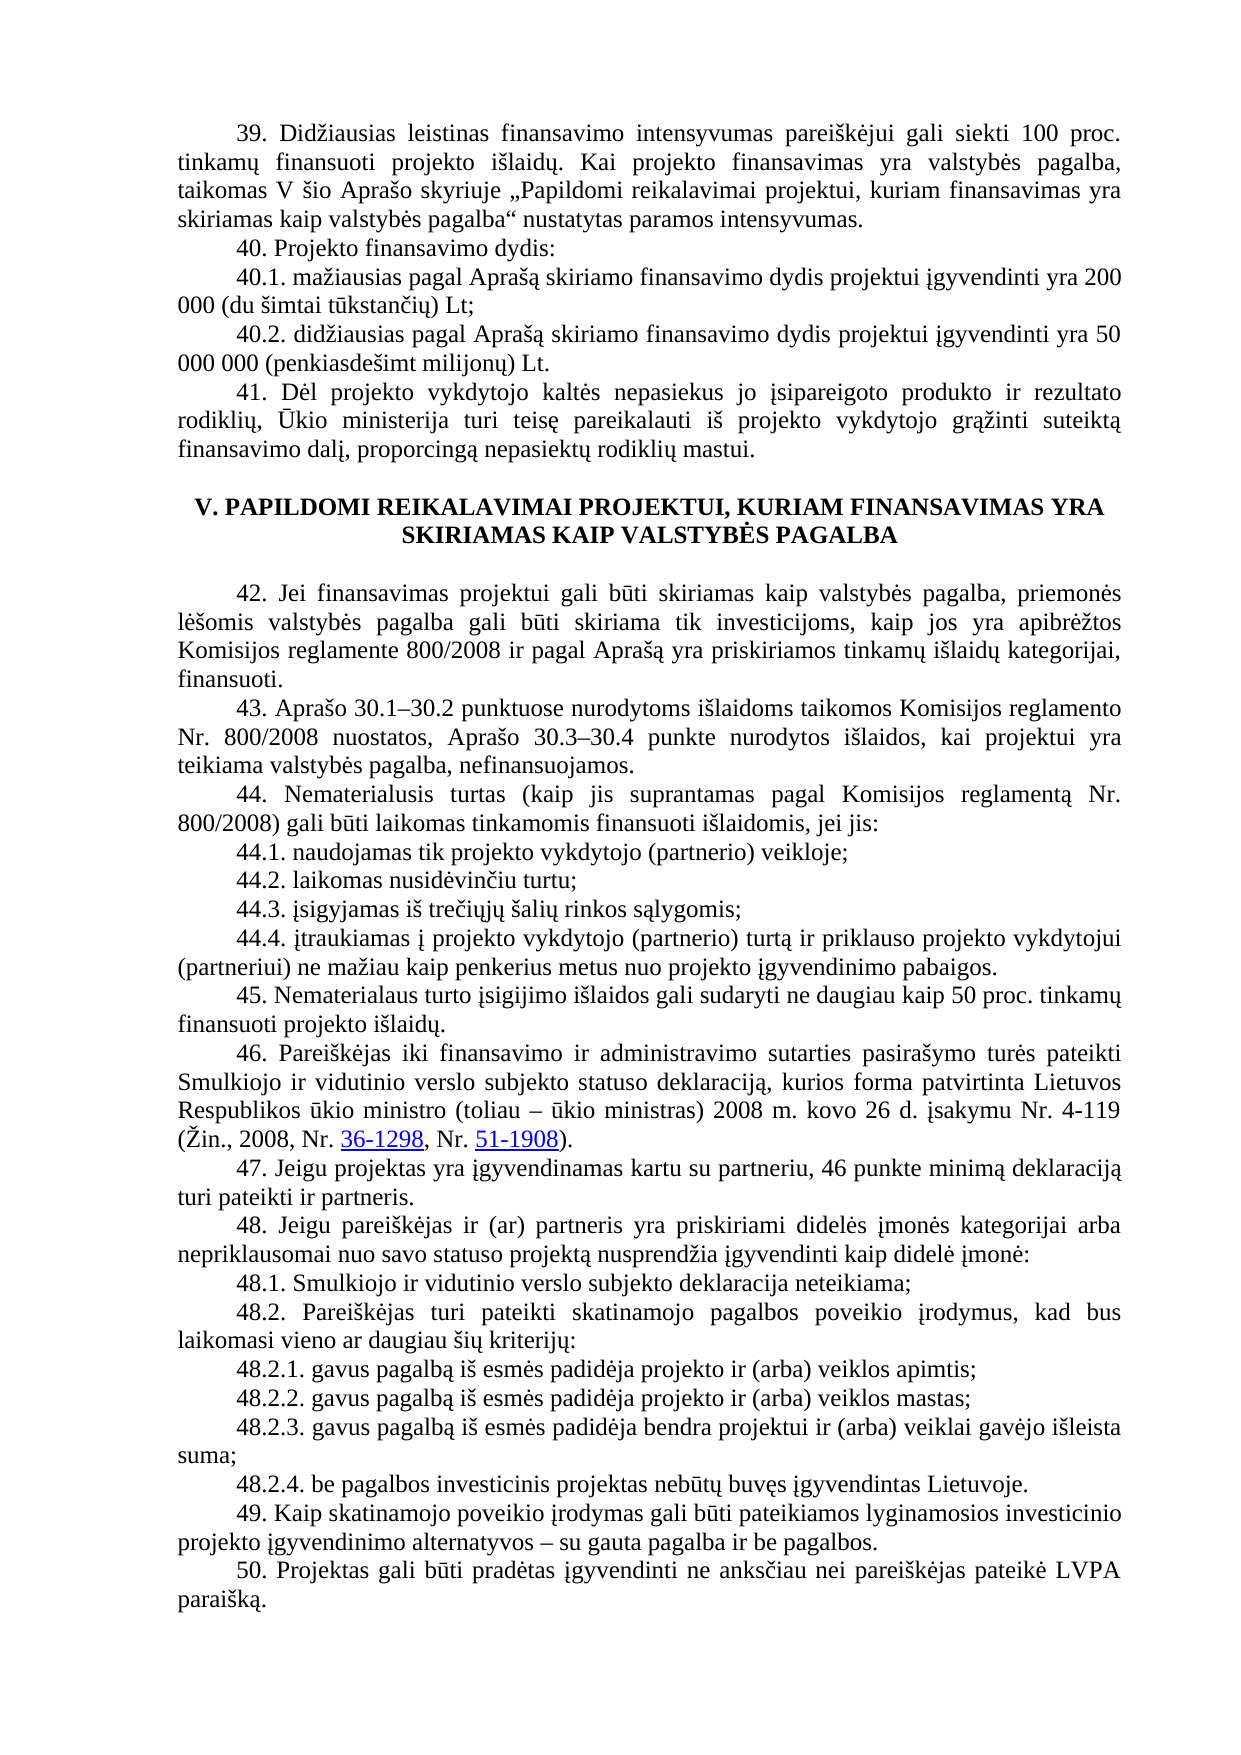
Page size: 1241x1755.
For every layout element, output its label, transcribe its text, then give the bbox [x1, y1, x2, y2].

text 40.1. mažiausias pagal Aprašą skiriamo finansavimo dydis projektui įgyvendinti yra 200 000 (du šimtai tūkstančių) Lt; [177, 262, 1122, 319]
text 44. Nematerialusis turtas (kaip jis suprantamas pagal Komisijos reglamentą Nr. 800/2008) gali būti laikomas tinkamomis finansuoti išlaidomis, jei jis: [177, 779, 1122, 837]
text 44.4. įtraukiamas į projekto vykdytojo (partnerio) turtą ir priklauso projekto vykdytojui (partneriui) ne mažiau kaip penkerius metus nuo projekto įgyvendinimo pabaigos. [177, 923, 1122, 981]
text 50. Projektas gali būti pradėtas įgyvendinti ne anksčiau nei pareiškėjas pateikė LVPA paraišką. [177, 1556, 1122, 1613]
text 48.2. Pareiškėjas turi pateikti skatinamojo pagalbos poveikio įrodymus, kad bus laikomasi vieno ar daugiau šių kriterijų: [177, 1297, 1122, 1354]
text 40.2. didžiausias pagal Aprašą skiriamo finansavimo dydis projektui įgyvendinti yra 50 000 000 (penkiasdešimt milijonų) Lt. [177, 319, 1122, 377]
text 48.2.1. gavus pagalbą iš esmės padidėja projekto ir (arba) veiklos apimtis; [177, 1354, 1122, 1383]
text 48. Jeigu pareiškėjas ir (ar) partneris yra priskiriami didelės įmonės kategorijai arba nepriklausomai nuo savo statuso projektą nusprendžia įgyvendinti kaip didelė įmonė: [177, 1211, 1122, 1268]
text 48.1. Smulkiojo ir vidutinio verslo subjekto deklaracija neteikiama; [177, 1268, 1122, 1297]
text 42. Jei finansavimas projektui gali būti skiriamas kaip valstybės pagalba, priemonės lėšomis valstybės pagalba gali būti skiriama tik investicijoms, kaip jos yra apibrėžtos Komisijos reglamente 800/2008 ir pagal Aprašą yra priskiriamos tinkamų išlaidų kategorijai, finansuoti. [177, 578, 1122, 693]
text 47. Jeigu projektas yra įgyvendinamas kartu su partneriu, 46 punkte minimą deklaraciją turi pateikti ir partneris. [177, 1153, 1122, 1211]
text 40. Projekto finansavimo dydis: [177, 233, 1122, 262]
text 41. Dėl projekto vykdytojo kaltės nepasiekus jo įsipareigoto produkto ir rezultato rodiklių, Ūkio ministerija turi teisę pareikalauti iš projekto vykdytojo grąžinti suteiktą finansavimo dalį, proporcingą nepasiektų rodiklių mastui. [177, 377, 1122, 463]
text 45. Nematerialaus turto įsigijimo išlaidos gali sudaryti ne daugiau kaip 50 proc. tinkamų finansuoti projekto išlaidų. [177, 981, 1122, 1038]
text 48.2.4. be pagalbos investicinis projektas nebūtų buvęs įgyvendintas Lietuvoje. [177, 1469, 1122, 1498]
text 48.2.2. gavus pagalbą iš esmės padidėja projekto ir (arba) veiklos mastas; [177, 1383, 1122, 1412]
text 44.2. laikomas nusidėvinčiu turtu; [177, 866, 1122, 894]
text 44.1. naudojamas tik projekto vykdytojo (partnerio) veikloje; [177, 837, 1122, 866]
text 48.2.3. gavus pagalbą iš esmės padidėja bendra projektui ir (arba) veiklai gavėjo išleista suma; [177, 1412, 1122, 1469]
text 44.3. įsigyjamas iš trečiųjų šalių rinkos sąlygomis; [177, 894, 1122, 923]
text 43. Aprašo 30.1–30.2 punktuose nurodytoms išlaidoms taikomos Komisijos reglamento Nr. 800/2008 nuostatos, Aprašo 30.3–30.4 punkte nurodytos išlaidos, kai projektui yra teikiama valstybės pagalba, nefinansuojamos. [177, 693, 1122, 779]
text 39. Didžiausias leistinas finansavimo intensyvumas pareiškėjui gali siekti 100 proc. tinkamų finansuoti projekto išlaidų. Kai projekto finansavimas yra valstybės pagalba, taikomas V šio Aprašo skyriuje „Papildomi reikalavimai projektui, kuriam finansavimas yra skiriamas kaip valstybės pagalba“ nustatytas paramos intensyvumas. [177, 118, 1122, 233]
text 46. Pareiškėjas iki finansavimo ir administravimo sutarties pasirašymo turės pateikti Smulkiojo ir vidutinio verslo subjekto statuso deklaraciją, kurios forma patvirtinta Lietuvos Respublikos ūkio ministro (toliau – ūkio ministras) 2008 m. kovo 26 d. įsakymu Nr. 4-119 (Žin., 2008, Nr. 36-1298, Nr. 51-1908). [177, 1038, 1122, 1153]
text 49. Kaip skatinamojo poveikio įrodymas gali būti pateikiamos lyginamosios investicinio projekto įgyvendinimo alternatyvos – su gauta pagalba ir be pagalbos. [177, 1498, 1122, 1556]
text V. PAPILDOMI REIKALAVIMAI PROJEKTUI, KURIAM FINANSAVIMAS YRA SKIRIAMAS KAIP VALSTYBĖS PAGALBA [177, 492, 1122, 549]
